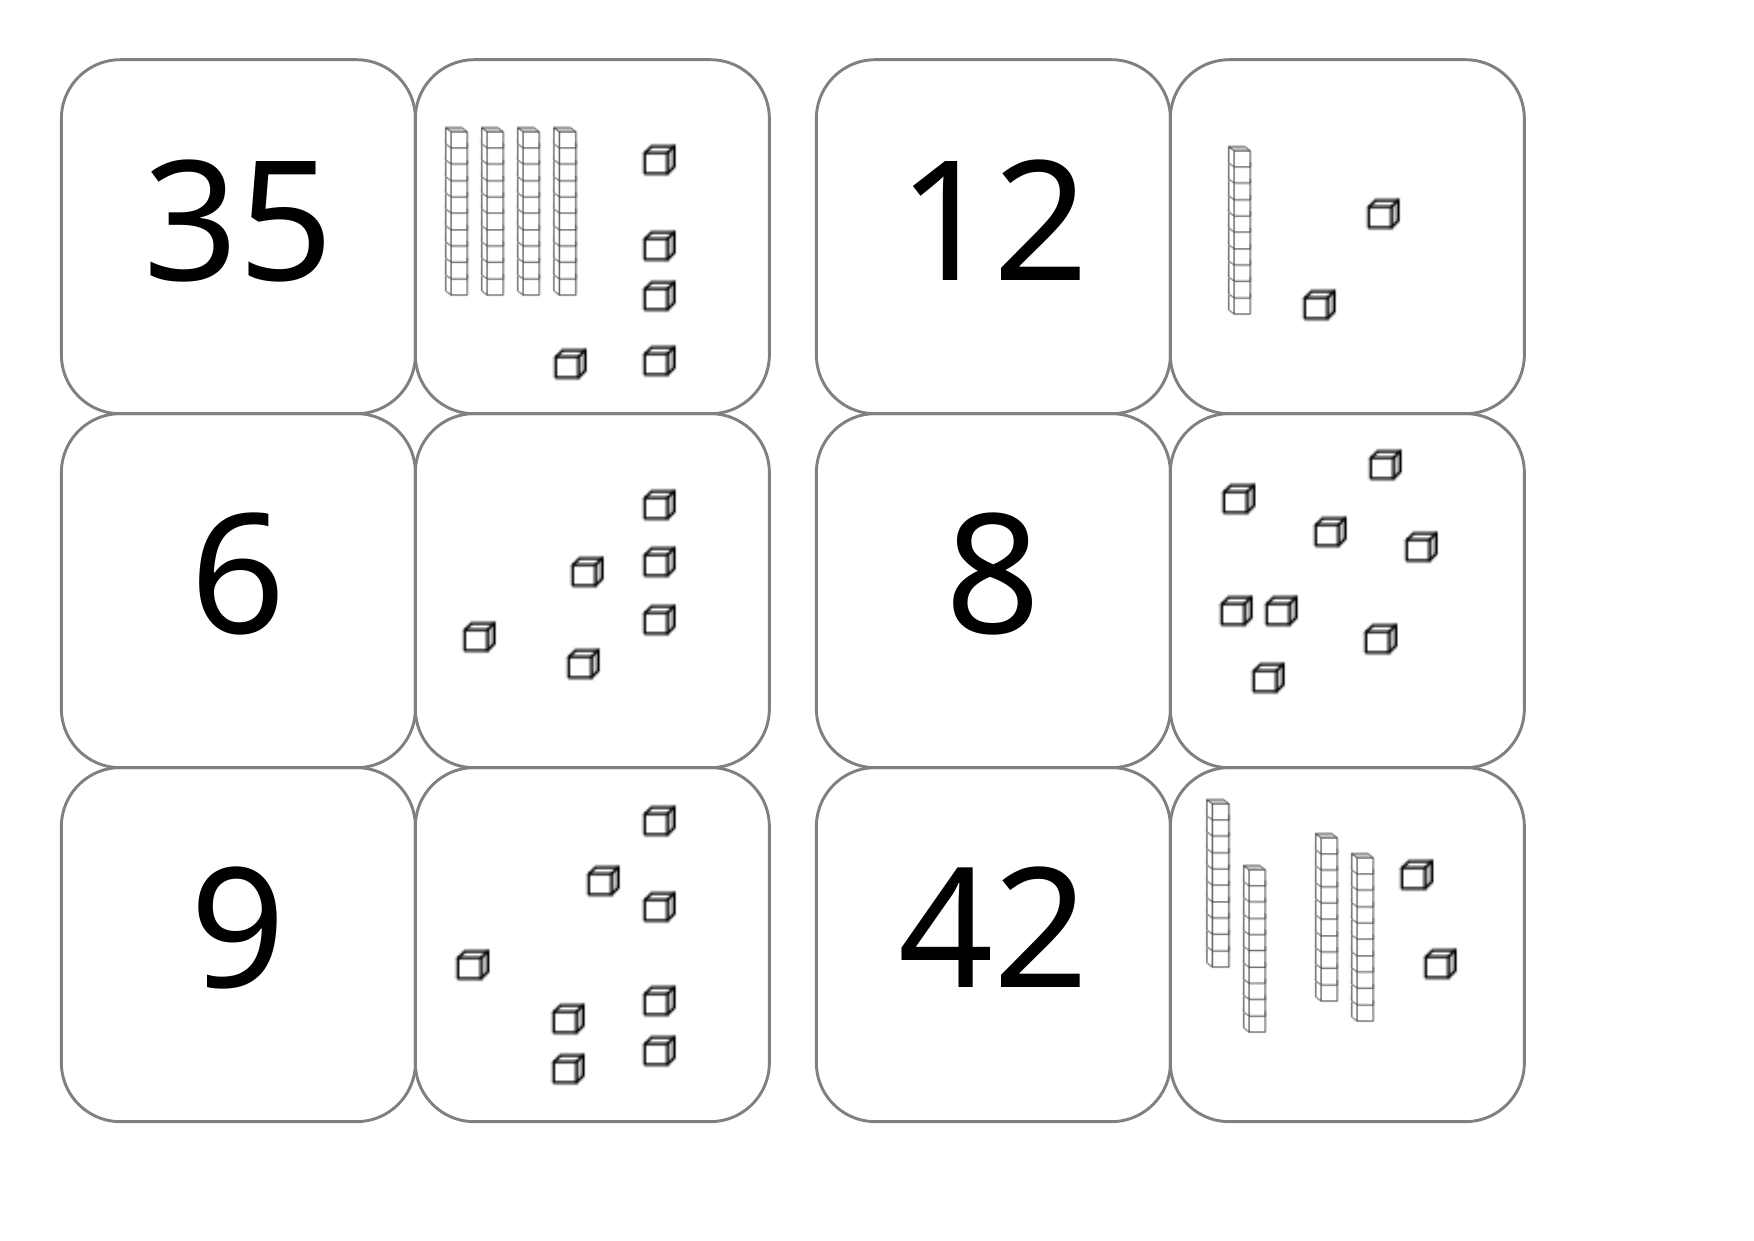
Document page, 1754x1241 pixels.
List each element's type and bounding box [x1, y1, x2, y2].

picture [634, 134, 691, 185]
picture [1243, 653, 1300, 703]
picture [1356, 613, 1413, 664]
picture [447, 939, 504, 990]
picture [1213, 473, 1271, 524]
picture [1360, 439, 1417, 490]
picture [634, 479, 691, 530]
picture [1223, 139, 1260, 320]
picture [1202, 792, 1275, 1038]
picture [454, 611, 511, 662]
picture [634, 594, 691, 645]
picture [1294, 279, 1351, 330]
picture [634, 220, 691, 321]
picture [1358, 188, 1415, 239]
picture [578, 855, 691, 932]
picture [1392, 849, 1449, 900]
picture [543, 993, 600, 1094]
picture [634, 975, 691, 1076]
picture [634, 335, 691, 386]
picture [1415, 938, 1472, 989]
picture [440, 120, 585, 301]
picture [634, 795, 691, 846]
picture [562, 546, 619, 597]
picture [1310, 826, 1383, 1027]
picture [558, 638, 615, 689]
picture [1305, 506, 1362, 557]
picture [634, 536, 691, 587]
picture [1396, 521, 1453, 572]
picture [1211, 585, 1313, 636]
picture [545, 338, 602, 389]
